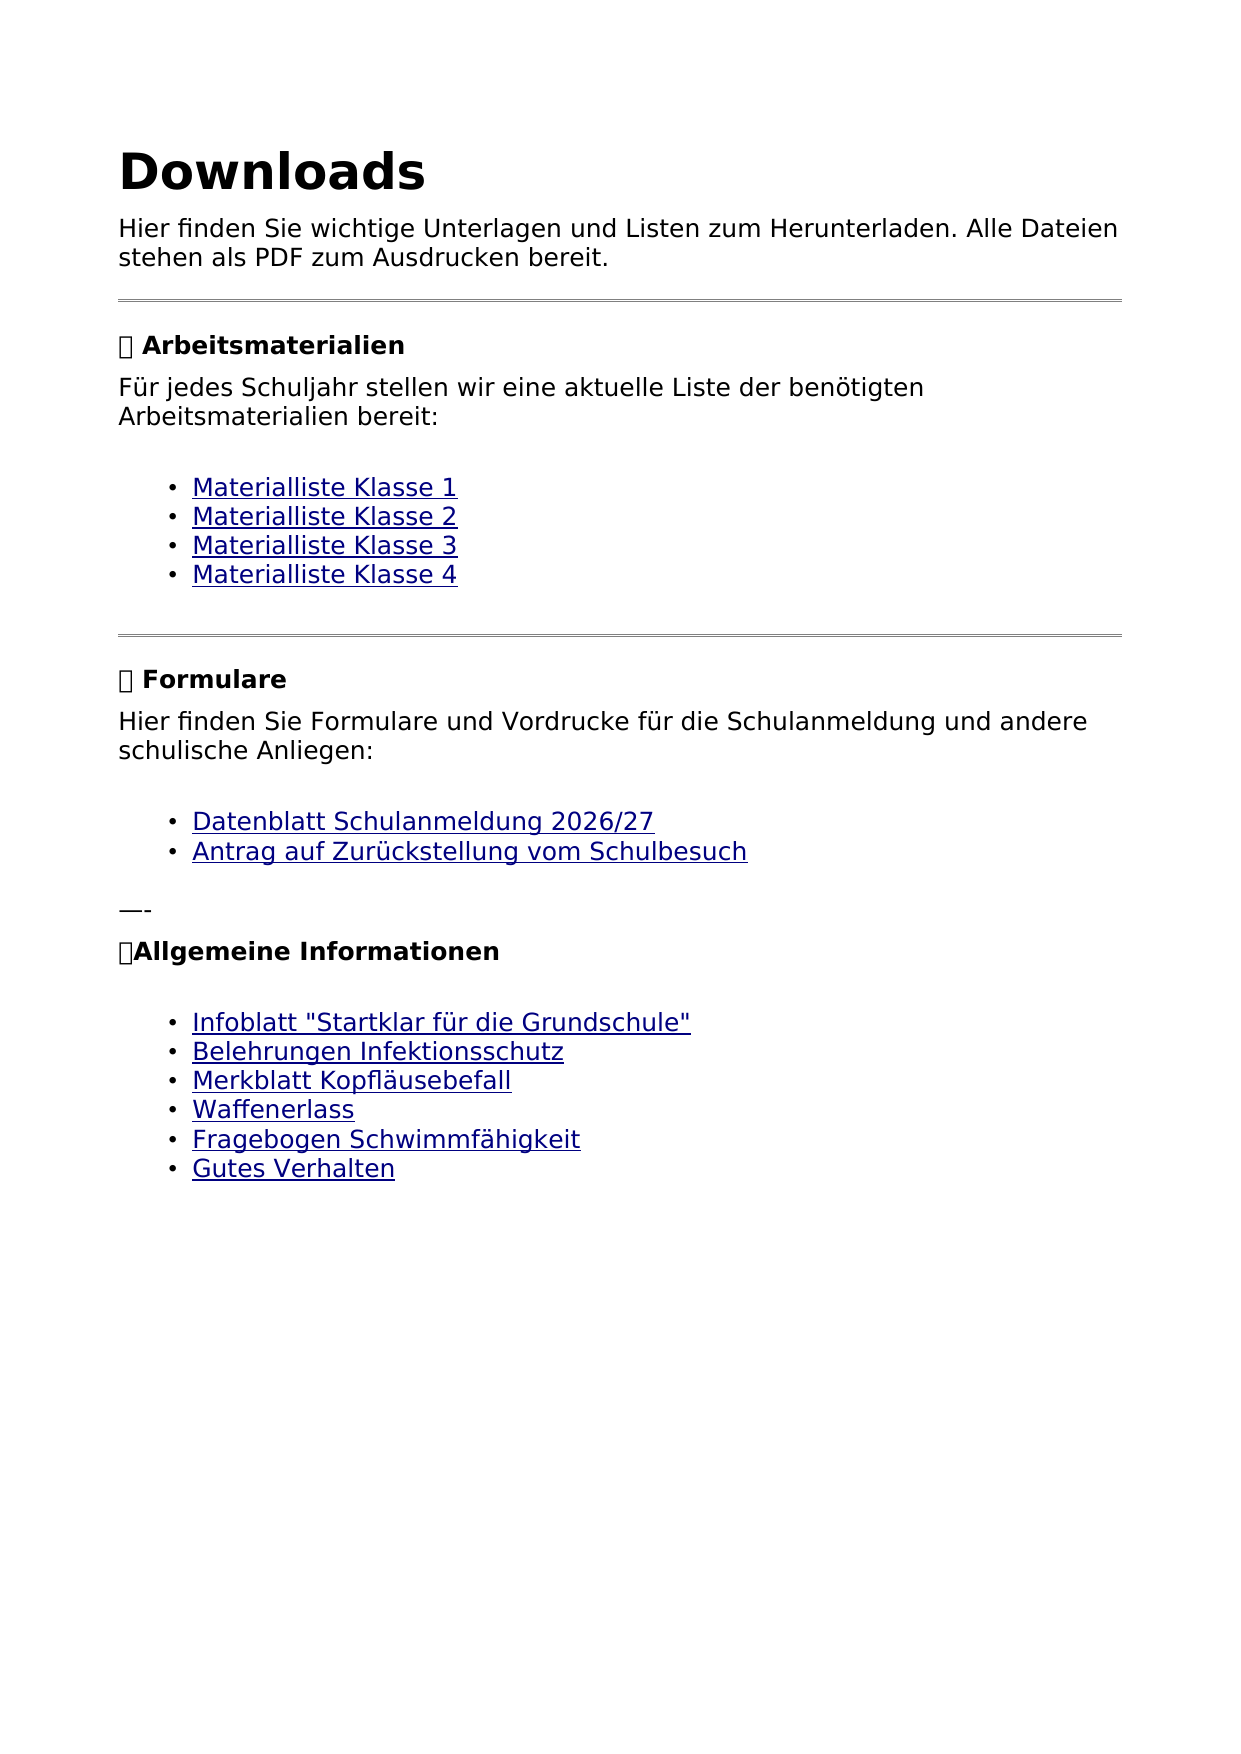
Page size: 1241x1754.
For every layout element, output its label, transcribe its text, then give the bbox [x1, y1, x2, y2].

list Materialliste Klasse 1 [177, 473, 1122, 502]
list Fragebogen Schwimmfähigkeit [177, 1125, 1122, 1154]
text 💡Allgemeine Informationen [118, 937, 1122, 966]
list Gutes Verhalten [177, 1154, 1122, 1183]
list Antrag auf Zurückstellung vom Schulbesuch [177, 837, 1122, 866]
text 📄 Formulare [118, 666, 1122, 695]
text Hier finden Sie Formulare und Vordrucke für die Schulanmeldung und andere schulische Anliegen: [118, 707, 1122, 766]
list Materialliste Klasse 2 [177, 502, 1122, 531]
list Merkblatt Kopfläusebefall [177, 1066, 1122, 1096]
list Datenblatt Schulanmeldung 2026/27 [177, 807, 1122, 837]
text 🧾 Arbeitsmaterialien [118, 331, 1122, 360]
list Waffenerlass [177, 1096, 1122, 1125]
list Materialliste Klasse 4 [177, 561, 1122, 590]
text Für jedes Schuljahr stellen wir eine aktuelle Liste der benötigten Arbeitsmaterialien bereit: [118, 373, 1122, 431]
list Infoblatt "Startklar für die Grundschule" [177, 1008, 1122, 1037]
list Materialliste Klasse 3 [177, 531, 1122, 561]
subtitle Downloads [118, 143, 1122, 201]
text —- [118, 895, 1122, 924]
text Hier finden Sie wichtige Unterlagen und Listen zum Herunterladen. Alle Dateien stehen als PDF zum Ausdrucken bereit. [118, 214, 1122, 272]
list Belehrungen Infektionsschutz [177, 1037, 1122, 1066]
